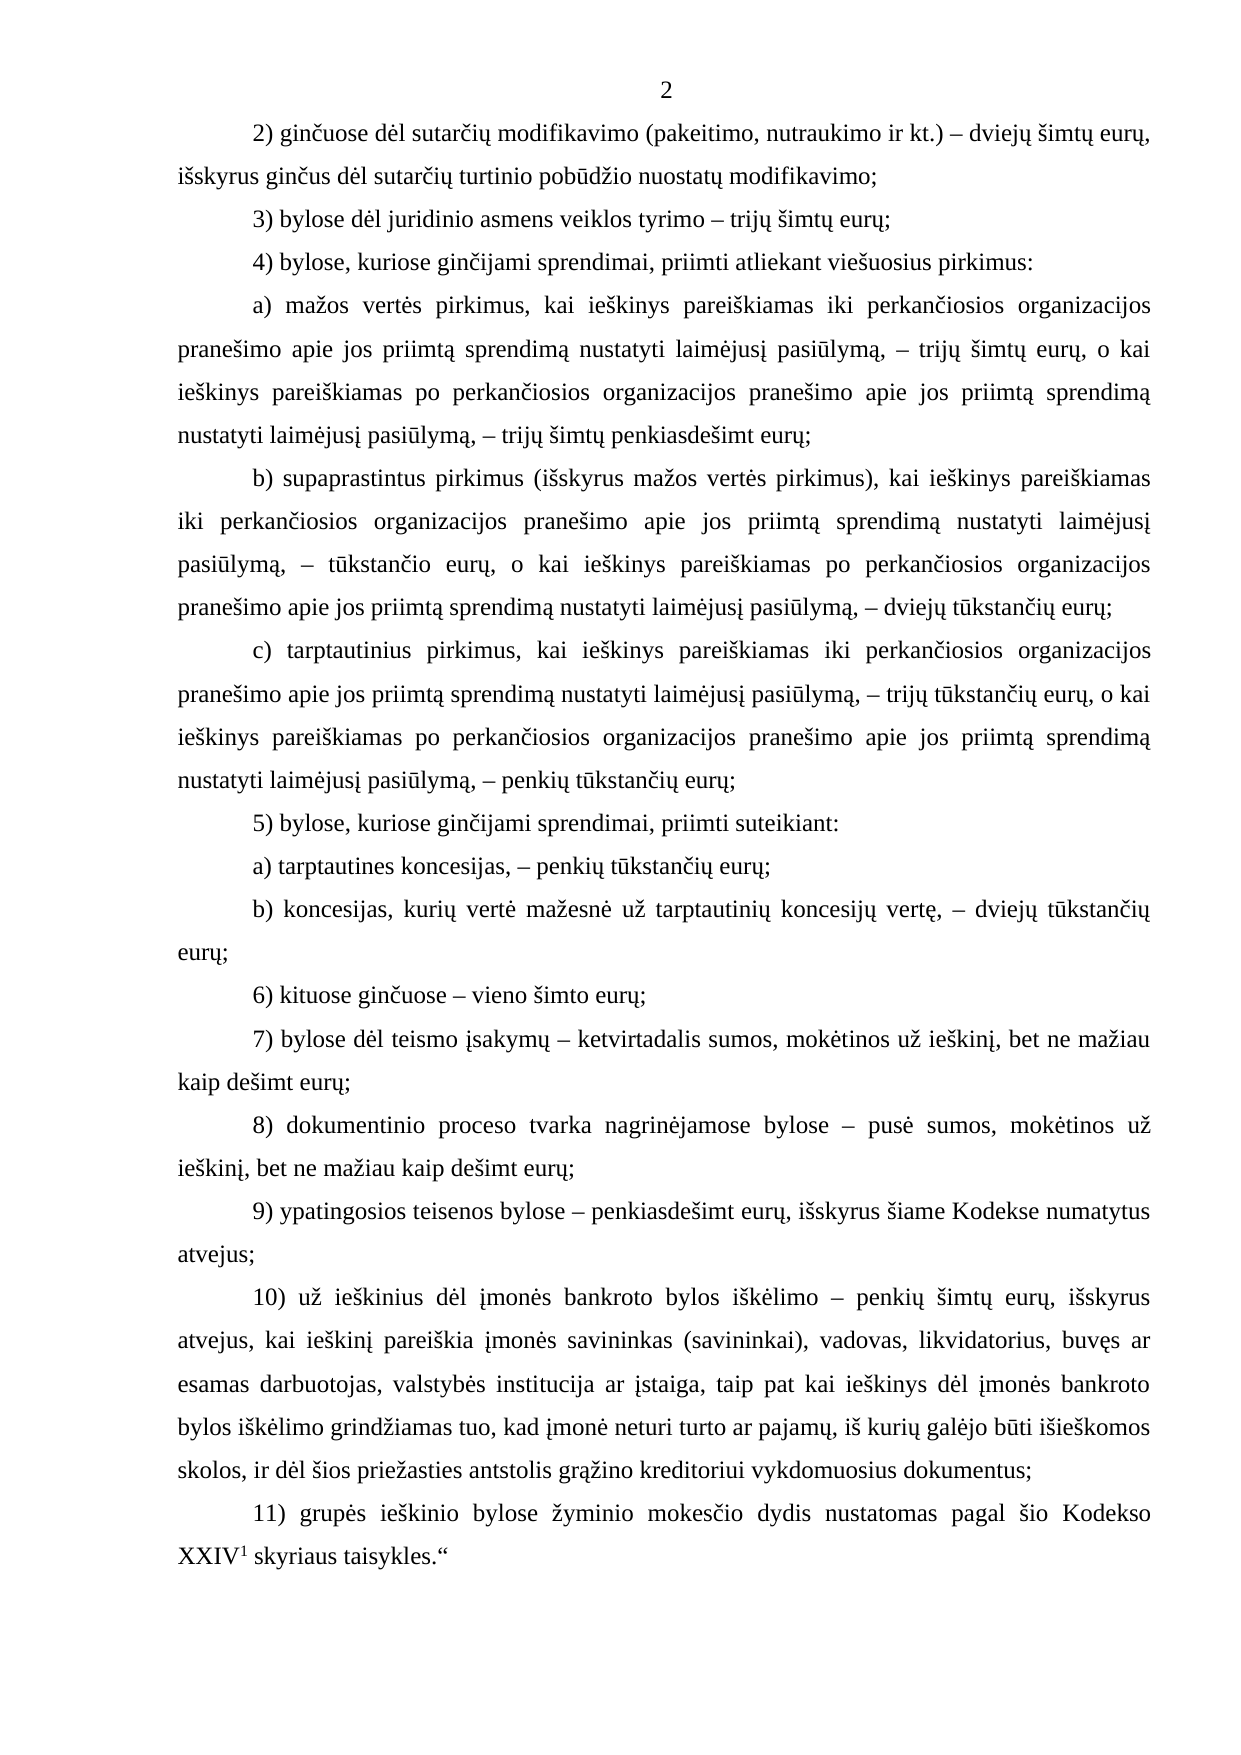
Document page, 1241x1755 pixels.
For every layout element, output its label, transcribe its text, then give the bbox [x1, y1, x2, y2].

text 3) bylose dėl juridinio asmens veiklos tyrimo – trijų šimtų eurų; [177, 204, 1152, 233]
text a) mažos vertės pirkimus, kai ieškinys pareiškiamas iki perkančiosios organizacijos pranešimo apie jos priimtą sprendimą nustatyti laimėjusį pasiūlymą, – trijų šimtų eurų, o kai ieškinys pareiškiamas po perkančiosios organizacijos pranešimo apie jos priimtą sprendimą nustatyti laimėjusį pasiūlymą, – trijų šimtų penkiasdešimt eurų; [177, 291, 1152, 449]
text a) tarptautines koncesijas, – penkių tūkstančių eurų; [177, 851, 1152, 880]
text 6) kituose ginčuose – vieno šimto eurų; [177, 981, 1152, 1009]
text 5) bylose, kuriose ginčijami sprendimai, priimti suteikiant: [177, 808, 1152, 837]
text b) koncesijas, kurių vertė mažesnė už tarptautinių koncesijų vertę, – dviejų tūkstančių eurų; [177, 894, 1152, 966]
text c) tarptautinius pirkimus, kai ieškinys pareiškiamas iki perkančiosios organizacijos pranešimo apie jos priimtą sprendimą nustatyti laimėjusį pasiūlymą, – trijų tūkstančių eurų, o kai ieškinys pareiškiamas po perkančiosios organizacijos pranešimo apie jos priimtą sprendimą nustatyti laimėjusį pasiūlymą, – penkių tūkstančių eurų; [177, 636, 1152, 794]
text 7) bylose dėl teismo įsakymų – ketvirtadalis sumos, mokėtinos už ieškinį, bet ne mažiau kaip dešimt eurų; [177, 1024, 1152, 1096]
text 4) bylose, kuriose ginčijami sprendimai, priimti atliekant viešuosius pirkimus: [177, 247, 1152, 276]
text 2) ginčuose dėl sutarčių modifikavimo (pakeitimo, nutraukimo ir kt.) – dviejų šimtų eurų, išskyrus ginčus dėl sutarčių turtinio pobūdžio nuostatų modifikavimo; [177, 118, 1152, 190]
text 11) grupės ieškinio bylose žyminio mokesčio dydis nustatomas pagal šio Kodekso XXIV1 skyriaus taisykles.“ [177, 1498, 1152, 1570]
text b) supaprastintus pirkimus (išskyrus mažos vertės pirkimus), kai ieškinys pareiškiamas iki perkančiosios organizacijos pranešimo apie jos priimtą sprendimą nustatyti laimėjusį pasiūlymą, – tūkstančio eurų, o kai ieškinys pareiškiamas po perkančiosios organizacijos pranešimo apie jos priimtą sprendimą nustatyti laimėjusį pasiūlymą, – dviejų tūkstančių eurų; [177, 463, 1152, 621]
text 10) už ieškinius dėl įmonės bankroto bylos iškėlimo – penkių šimtų eurų, išskyrus atvejus, kai ieškinį pareiškia įmonės savininkas (savininkai), vadovas, likvidatorius, buvęs ar esamas darbuotojas, valstybės institucija ar įstaiga, taip pat kai ieškinys dėl įmonės bankroto bylos iškėlimo grindžiamas tuo, kad įmonė neturi turto ar pajamų, iš kurių galėjo būti išieškomos skolos, ir dėl šios priežasties antstolis grąžino kreditoriui vykdomuosius dokumentus; [177, 1282, 1152, 1484]
text 9) ypatingosios teisenos bylose – penkiasdešimt eurų, išskyrus šiame Kodekse numatytus atvejus; [177, 1196, 1152, 1268]
text 8) dokumentinio proceso tvarka nagrinėjamose bylose – pusė sumos, mokėtinos už ieškinį, bet ne mažiau kaip dešimt eurų; [177, 1110, 1152, 1182]
